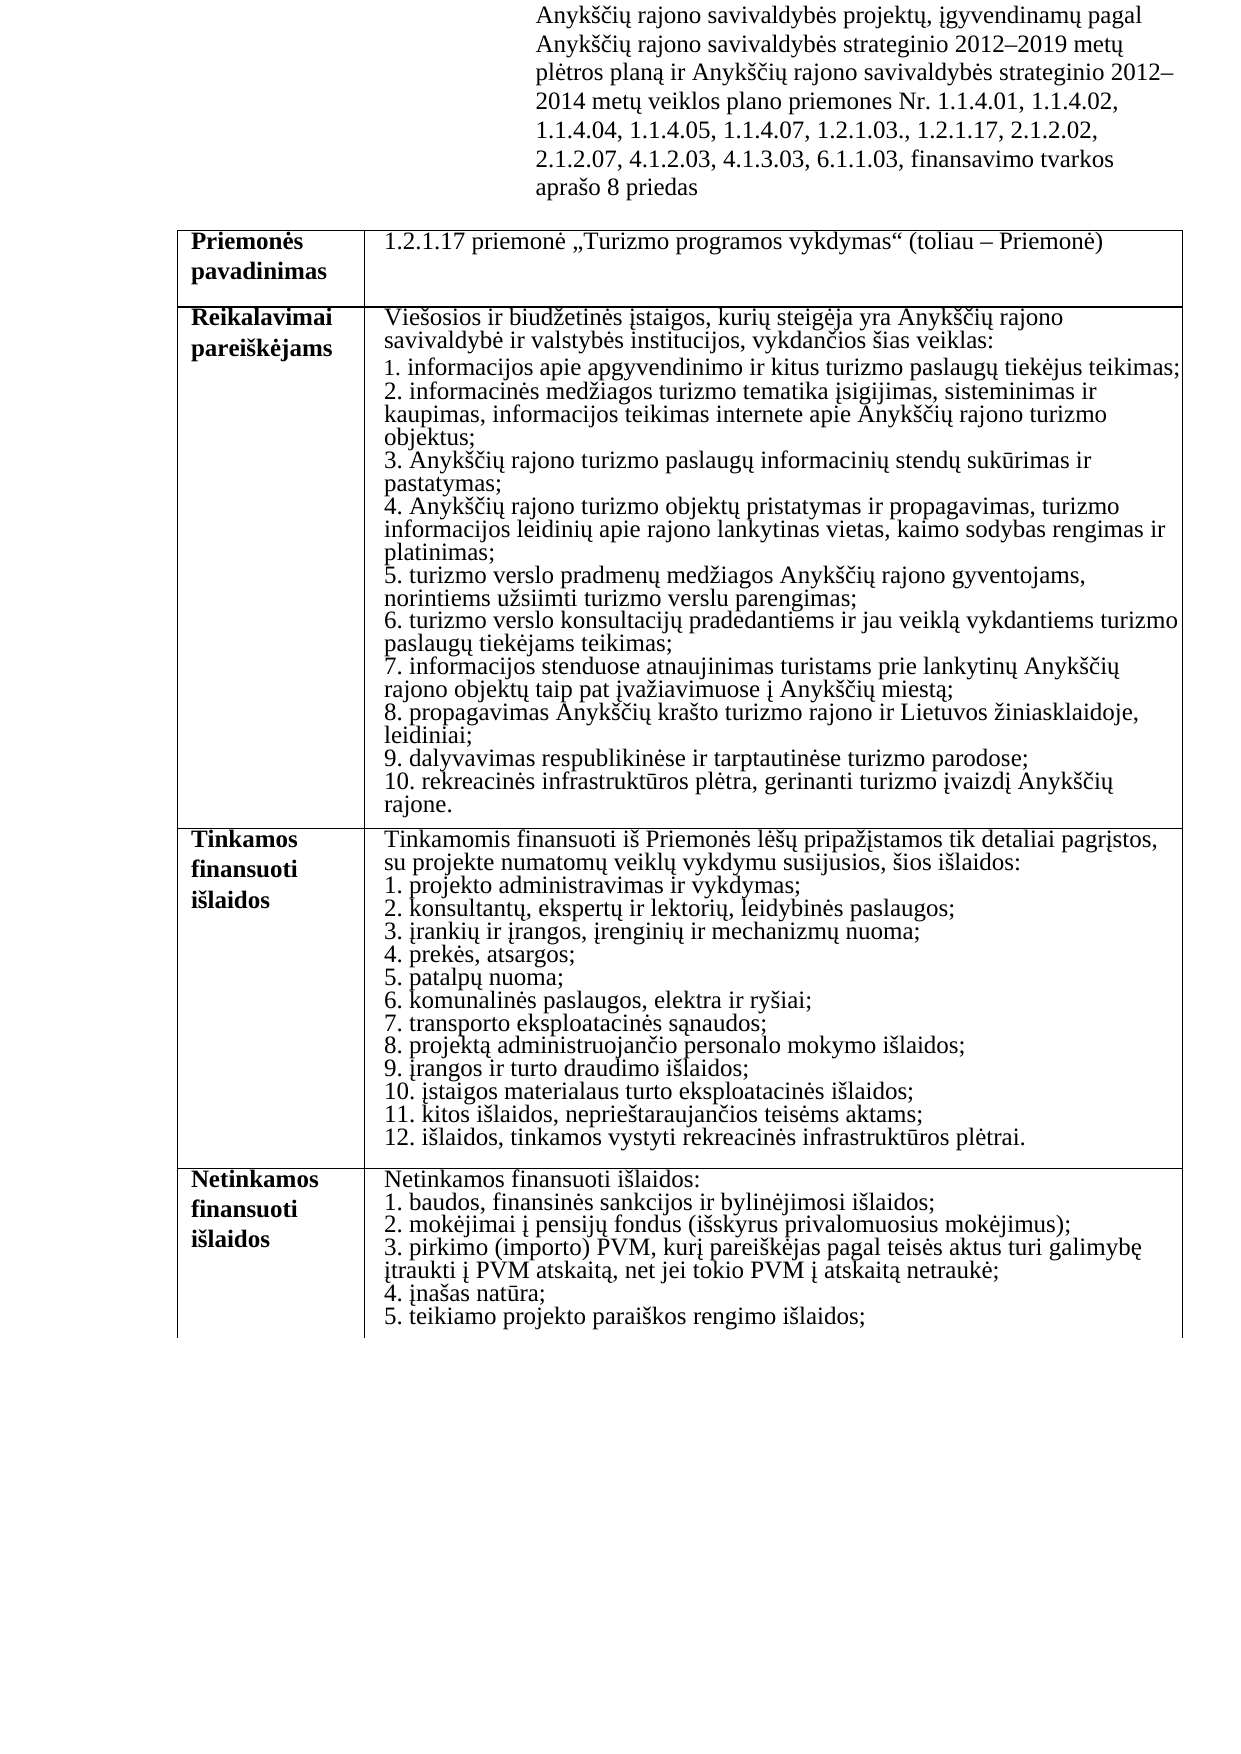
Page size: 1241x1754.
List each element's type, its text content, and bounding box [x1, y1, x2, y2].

table_cell Tinkamomis finansuoti iš Priemonės lėšų pripažįstamos tik detaliai pagrįstos, su projekte numatomų veiklų vykdymu susijusios, šios išlaidos: 1. projekto administravimas ir vykdymas; 2. konsultantų, ekspertų ir lektorių, leidybinės paslaugos; 3. įrankių ir įrangos, įrenginių ir mechanizmų nuoma; 4. prekės, atsargos; 5. patalpų nuoma; 6. komunalinės paslaugos, elektra ir ryšiai; 7. transporto eksploatacinės sąnaudos; 8. projektą administruojančio personalo mokymo išlaidos; 9. įrangos ir turto draudimo išlaidos; 10. įstaigos materialaus turto eksploatacinės išlaidos; 11. kitos išlaidos, neprieštaraujančios teisėms aktams; 12. išlaidos, tinkamos vystyti rekreacinės infrastruktūros plėtrai. [365, 829, 1182, 1168]
table_cell Tinkamos finansuoti išlaidos [178, 829, 364, 1168]
table_cell Viešosios ir biudžetinės įstaigos, kurių steigėja yra Anykščių rajono savivaldybė ir valstybės institucijos, vykdančios šias veiklas: 1. informacijos apie apgyvendinimo ir kitus turizmo paslaugų tiekėjus teikimas; 2. informacinės medžiagos turizmo tematika įsigijimas, sisteminimas ir kaupimas, informacijos teikimas internete apie Anykščių rajono turizmo objektus; 3. Anykščių rajono turizmo paslaugų informacinių stendų sukūrimas ir pastatymas; 4. Anykščių rajono turizmo objektų pristatymas ir propagavimas, turizmo informacijos leidinių apie rajono lankytinas vietas, kaimo sodybas rengimas ir platinimas; 5. turizmo verslo pradmenų medžiagos Anykščių rajono gyventojams, norintiems užsiimti turizmo verslu parengimas; 6. turizmo verslo konsultacijų pradedantiems ir jau veiklą vykdantiems turizmo paslaugų tiekėjams teikimas; 7. informacijos stenduose atnaujinimas turistams prie lankytinų Anykščių rajono objektų taip pat įvažiavimuose į Anykščių miestą; 8. propagavimas Anykščių krašto turizmo rajono ir Lietuvos žiniasklaidoje, leidiniai; 9. dalyvavimas respublikinėse ir tarptautinėse turizmo parodose; 10. rekreacinės infrastruktūros plėtra, gerinanti turizmo įvaizdį Anykščių rajone. [365, 308, 1182, 828]
text plėtros planą ir Anykščių rajono savivaldybės strateginio 2012– [535, 57, 1181, 86]
text 2.1.2.07, 4.1.2.03, 4.1.3.03, 6.1.1.03, finansavimo tvarkos [535, 144, 1181, 172]
text 2014 metų veiklos plano priemones Nr. 1.1.4.01, 1.1.4.02, [535, 86, 1181, 115]
table_cell Netinkamos finansuoti išlaidos: 1. baudos, finansinės sankcijos ir bylinėjimosi išlaidos; 2. mokėjimai į pensijų fondus (išskyrus privalomuosius mokėjimus); 3. pirkimo (importo) PVM, kurį pareiškėjas pagal teisės aktus turi galimybę įtraukti į PVM atskaitą, net jei tokio PVM į atskaitą netraukė; 4. įnašas natūra; 5. teikiamo projekto paraiškos rengimo išlaidos; [365, 1169, 1182, 1338]
table_header 1.2.1.17 priemonė „Turizmo programos vykdymas“ (toliau – Priemonė) [365, 231, 1182, 306]
table_header Priemonės pavadinimas [178, 231, 364, 306]
table_cell Netinkamos finansuoti išlaidos [178, 1169, 364, 1338]
text 1.1.4.04, 1.1.4.05, 1.1.4.07, 1.2.1.03., 1.2.1.17, 2.1.2.02, [535, 115, 1181, 144]
text Anykščių rajono savivaldybės projektų, įgyvendinamų pagal [535, 0, 1181, 29]
text Anykščių rajono savivaldybės strateginio 2012–2019 metų [535, 29, 1181, 57]
text aprašo 8 priedas [535, 172, 1181, 201]
table_cell Reikalavimai pareiškėjams [178, 308, 364, 828]
